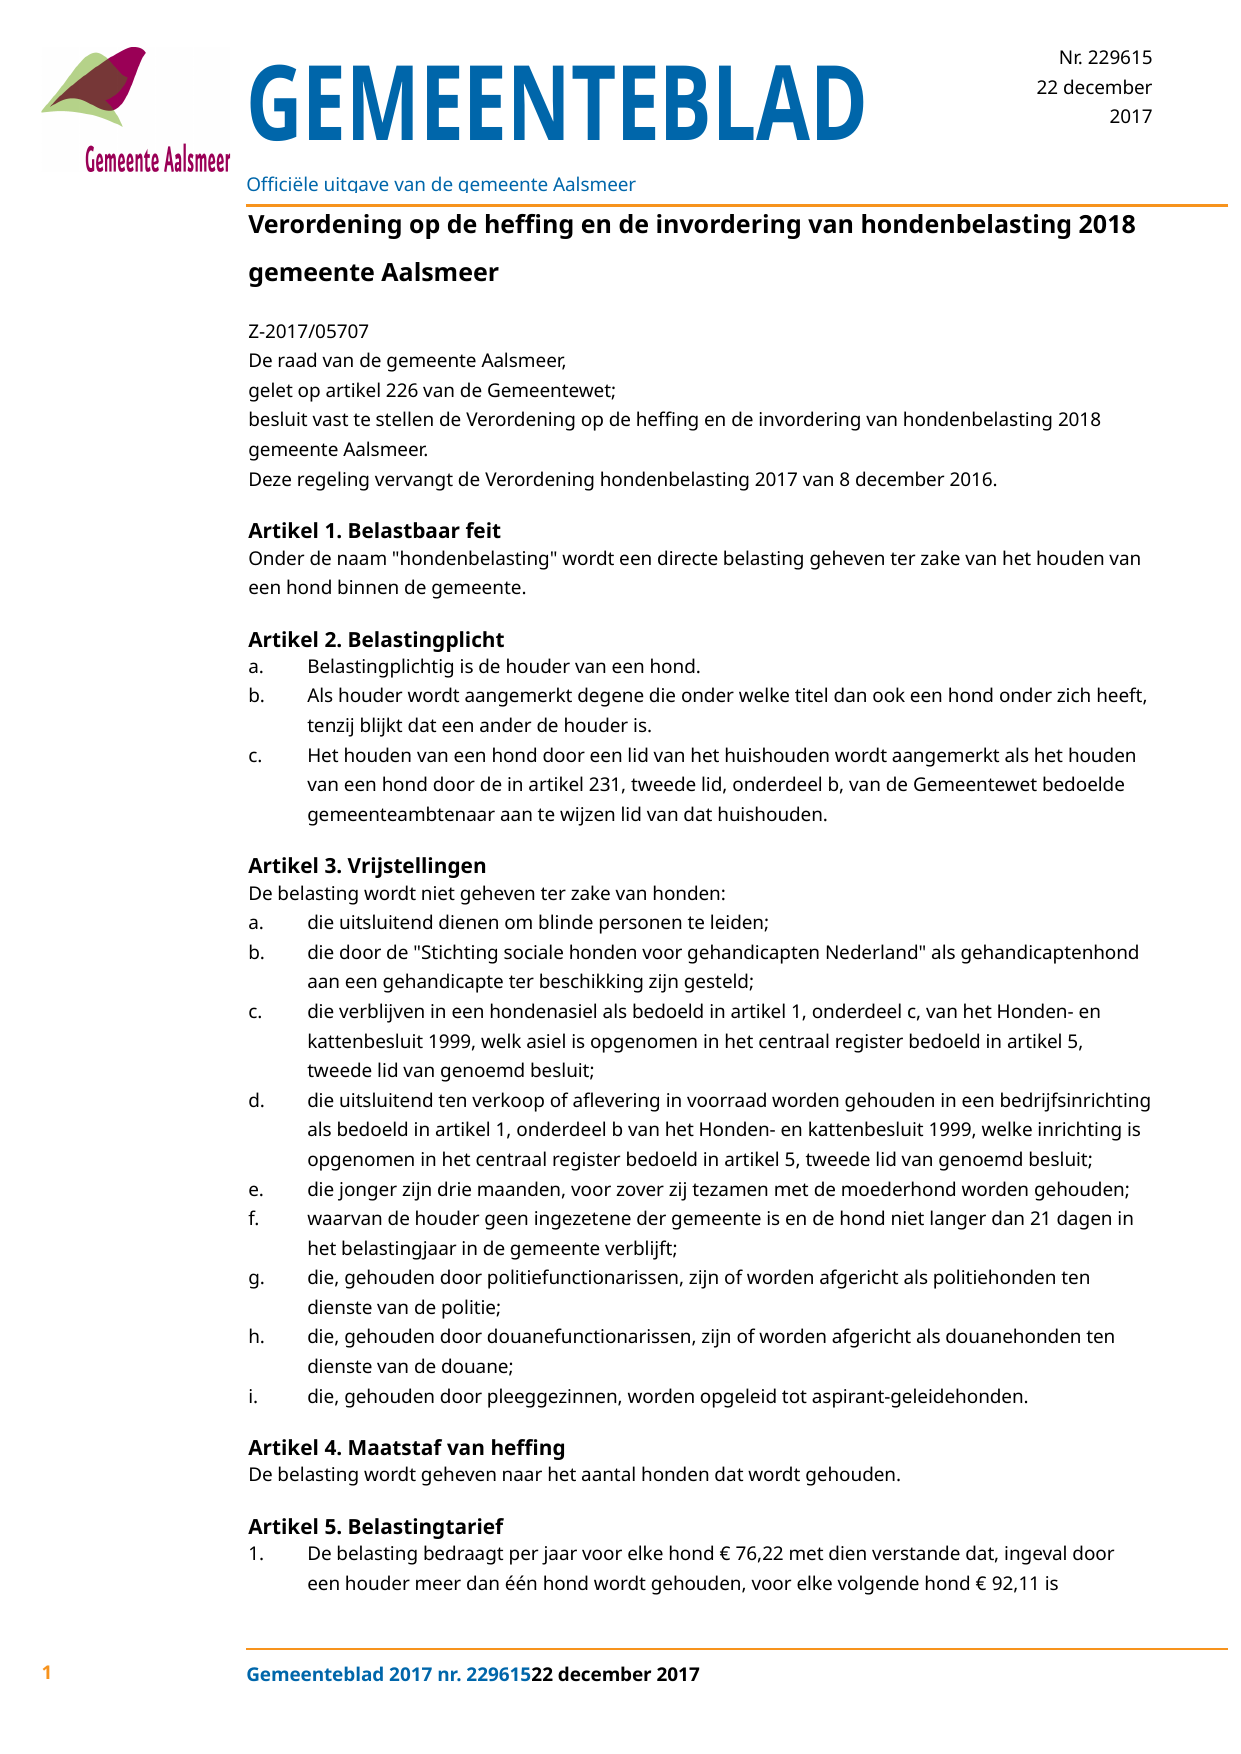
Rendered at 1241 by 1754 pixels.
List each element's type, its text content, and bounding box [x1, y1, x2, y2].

text Artikel 1. Belastbaar feit [248, 516, 1152, 545]
text De belasting wordt geheven naar het aantal honden dat wordt gehouden. [248, 1462, 1152, 1487]
text Verordening op de heffing en de invordering van hondenbelasting 2018 gemeente Aalsmeer [248, 207, 1152, 288]
list De belasting bedraagt per jaar voor elke hond € 76,22 met dien verstande dat, ingeval door een houder meer dan één hond wordt gehouden, voor elke volgende hond € 92,11 is [248, 1541, 1152, 1596]
text Onder de naam "hondenbelasting" wordt een directe belasting geheven ter zake van het houden van een hond binnen de gemeente. [248, 545, 1152, 600]
text Deze regeling vervangt de Verordening hondenbelasting 2017 van 8 december 2016. [248, 466, 1152, 492]
list die uitsluitend ten verkoop of aflevering in voorraad worden gehouden in een bedrijfsinrichting als bedoeld in artikel 1, onderdeel b van het Honden- en kattenbesluit 1999, welke inrichting is opgenomen in het centraal register bedoeld in artikel 5, tweede lid van genoemd besluit; [248, 1087, 1152, 1172]
text Artikel 3. Vrijstellingen [248, 851, 1152, 880]
list waarvan de houder geen ingezetene der gemeente is en de hond niet langer dan 21 dagen in het belastingjaar in de gemeente verblijft; [248, 1205, 1152, 1261]
text Artikel 5. Belastingtarief [248, 1512, 1152, 1541]
text De belasting wordt niet geheven ter zake van honden: [248, 880, 1152, 906]
list die jonger zijn drie maanden, voor zover zij tezamen met de moederhond worden gehouden; [248, 1176, 1152, 1201]
list Het houden van een hond door een lid van het huishouden wordt aangemerkt als het houden van een hond door de in artikel 231, tweede lid, onderdeel b, van de Gemeentewet bedoelde gemeenteambtenaar aan te wijzen lid van dat huishouden. [248, 742, 1152, 827]
list die, gehouden door politiefunctionarissen, zijn of worden afgericht als politiehonden ten dienste van de politie; [248, 1264, 1152, 1320]
text Artikel 2. Belastingplicht [248, 625, 1152, 653]
list Belastingplichtig is de houder van een hond. [248, 653, 1152, 679]
list die, gehouden door douanefunctionarissen, zijn of worden afgericht als douanehonden ten dienste van de douane; [248, 1324, 1152, 1379]
list die door de "Stichting sociale honden voor gehandicapten Nederland" als gehandicaptenhond aan een gehandicapte ter beschikking zijn gesteld; [248, 939, 1152, 994]
picture [41, 47, 231, 172]
list die verblijven in een hondenasiel als bedoeld in artikel 1, onderdeel c, van het Honden- en kattenbesluit 1999, welk asiel is opgenomen in het centraal register bedoeld in artikel 5, tweede lid van genoemd besluit; [248, 998, 1152, 1083]
text gelet op artikel 226 van de Gemeentewet; [248, 377, 1152, 403]
text besluit vast te stellen de Verordening op de heffing en de invordering van hondenbelasting 2018 gemeente Aalsmeer. [248, 407, 1152, 462]
list Als houder wordt aangemerkt degene die onder welke titel dan ook een hond onder zich heeft, tenzij blijkt dat een ander de houder is. [248, 683, 1152, 738]
list die uitsluitend dienen om blinde personen te leiden; [248, 909, 1152, 935]
list die, gehouden door pleeggezinnen, worden opgeleid tot aspirant-geleidehonden. [248, 1383, 1152, 1408]
text Artikel 4. Maatstaf van heffing [248, 1433, 1152, 1462]
text De raad van de gemeente Aalsmeer, [248, 347, 1152, 373]
text Z-2017/05707 [248, 318, 1152, 344]
